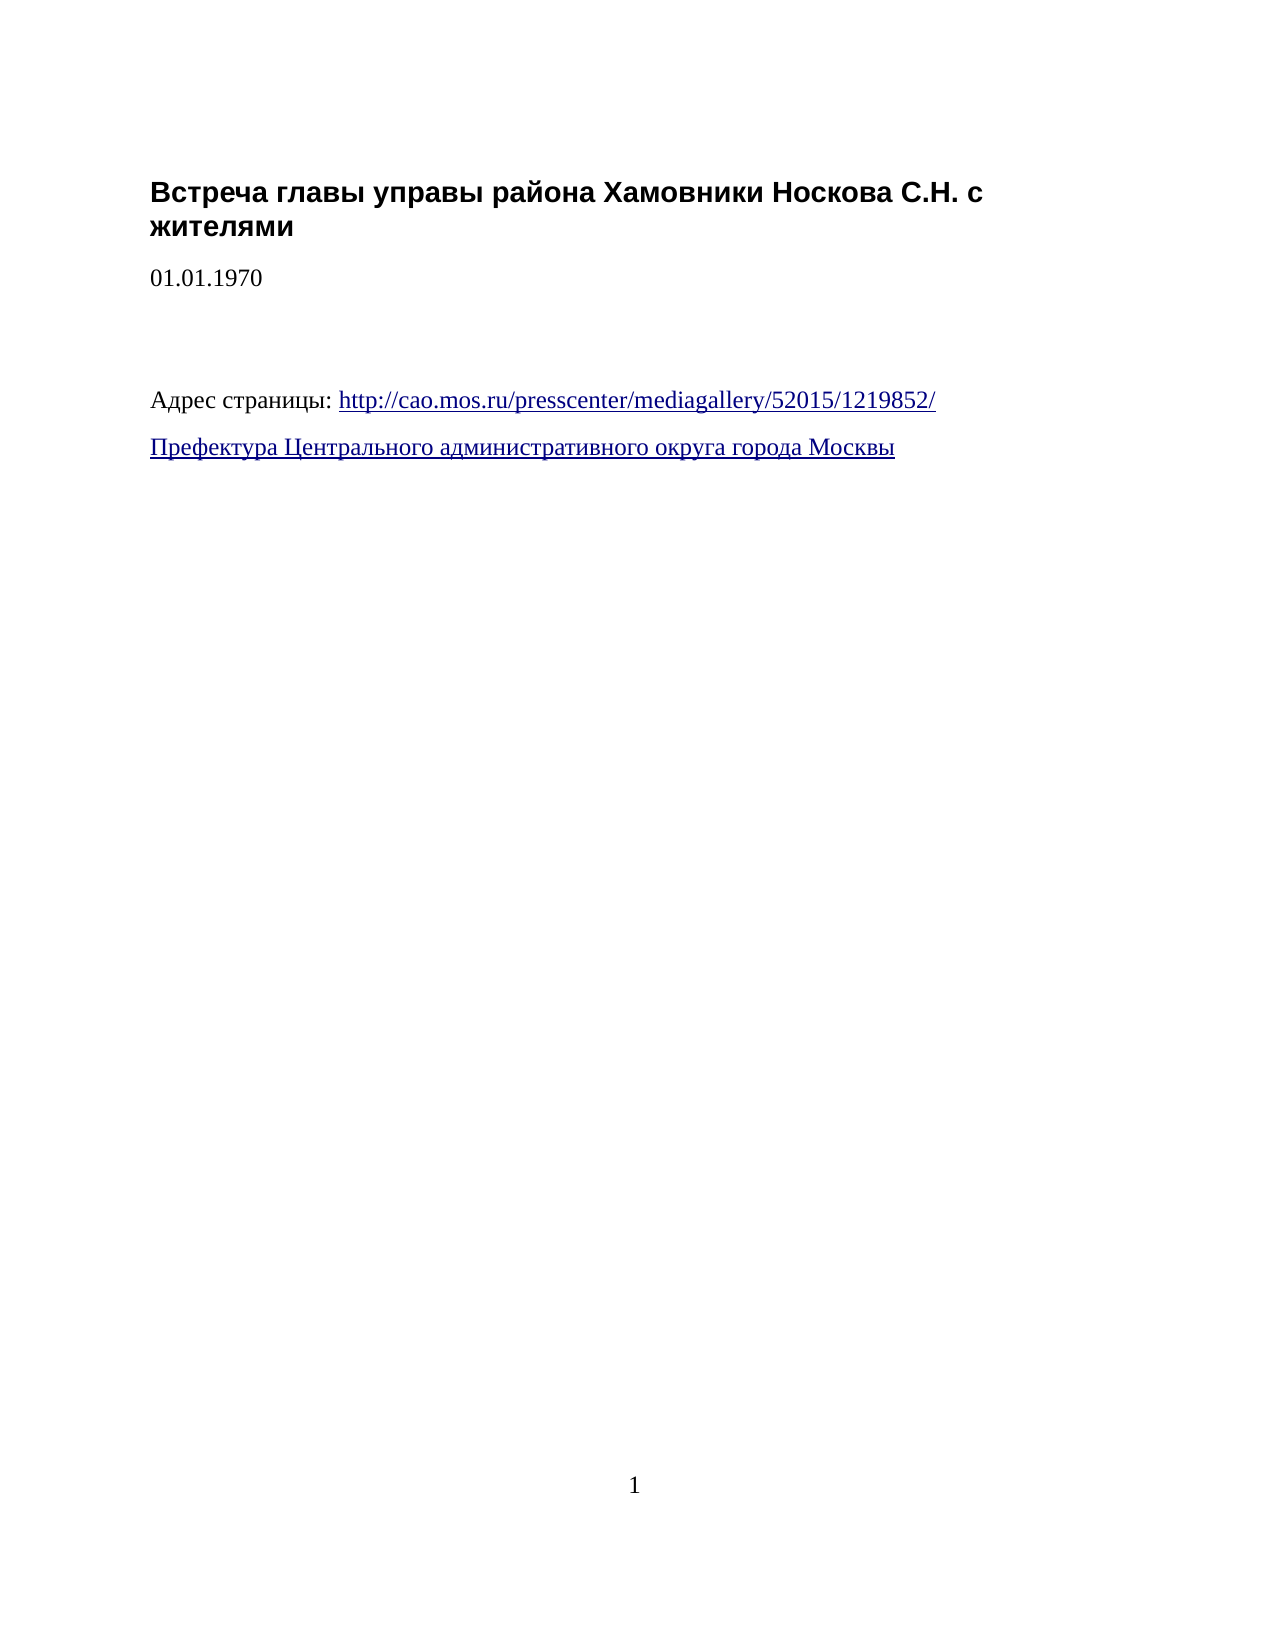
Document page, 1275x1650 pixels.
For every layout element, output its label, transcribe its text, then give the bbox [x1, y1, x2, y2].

text Адрес страницы: http://cao.mos.ru/presscenter/mediagallery/52015/1219852/ [150, 386, 1125, 414]
text 01.01.1970 [150, 263, 1125, 292]
text Префектура Центрального административного округа города Москвы [150, 432, 1125, 461]
subtitle Встреча главы управы района Хамовники Носкова С.Н. с жителями [150, 175, 1125, 242]
